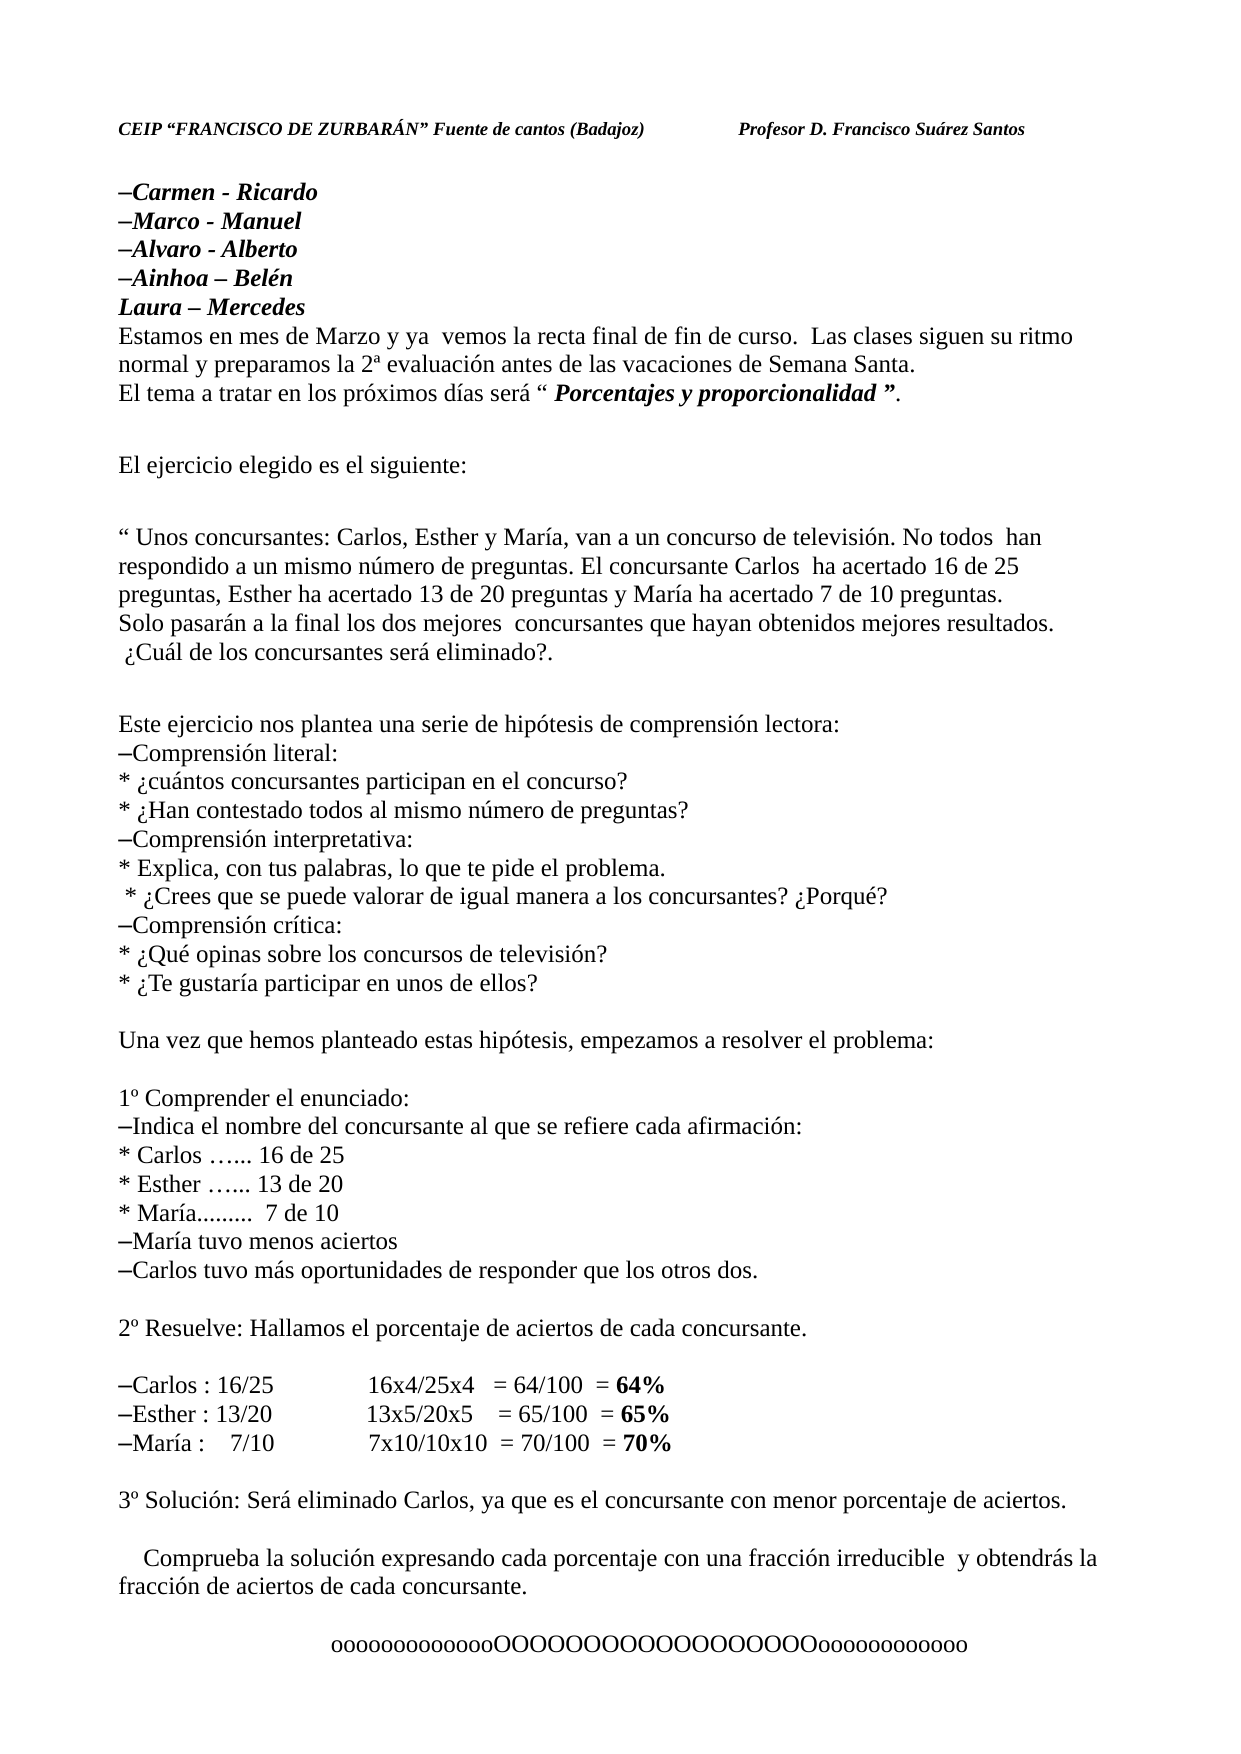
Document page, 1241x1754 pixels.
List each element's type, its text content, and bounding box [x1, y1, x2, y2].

list María tuvo menos aciertos [118, 1226, 1122, 1255]
text El tema a tratar en los próximos días será “ Porcentajes y proporcionalidad ”. [118, 378, 1122, 407]
text 3º Solución: Será eliminado Carlos, ya que es el concursante con menor porcentaje de aciertos. [118, 1485, 1122, 1514]
list Comprensión interpretativa: [118, 824, 1122, 853]
list Comprensión crítica: [118, 910, 1122, 939]
text * ¿cuántos concursantes participan en el concurso? [118, 766, 1122, 795]
text 2º Resuelve: Hallamos el porcentaje de aciertos de cada concursante. [118, 1313, 1122, 1341]
list Esther : 13/20 13x5/20x5 = 65/100 = 65% [118, 1399, 1122, 1428]
text Este ejercicio nos plantea una serie de hipótesis de comprensión lectora: [118, 709, 1122, 738]
text 1º Comprender el enunciado: [118, 1083, 1122, 1111]
text * Carlos …... 16 de 25 [118, 1140, 1122, 1169]
text oooooooooooooOOOOOOOOOOOOOOOOOOoooooooooooo [118, 1629, 1122, 1658]
text * ¿Qué opinas sobre los concursos de televisión? [118, 939, 1122, 968]
text ¿Cuál de los concursantes será eliminado?. [118, 637, 1122, 666]
text Laura – Mercedes [118, 292, 1122, 321]
text * ¿Han contestado todos al mismo número de preguntas? [118, 795, 1122, 824]
list Carmen - Ricardo [118, 177, 1122, 206]
text Estamos en mes de Marzo y ya vemos la recta final de fin de curso. Las clases siguen su ritmo normal y preparamos la 2ª evaluación antes de las vacaciones de Semana Santa. [118, 321, 1122, 378]
list Indica el nombre del concursante al que se refiere cada afirmación: [118, 1111, 1122, 1140]
text Solo pasarán a la final los dos mejores concursantes que hayan obtenidos mejores resultados. [118, 608, 1122, 637]
list Carlos tuvo más oportunidades de responder que los otros dos. [118, 1255, 1122, 1284]
list María : 7/10 7x10/10x10 = 70/100 = 70% [118, 1428, 1122, 1456]
text “ Unos concursantes: Carlos, Esther y María, van a un concurso de televisión. No todos han respondido a un mismo número de preguntas. El concursante Carlos ha acertado 16 de 25 preguntas, Esther ha acertado 13 de 20 preguntas y María ha acertado 7 de 10 preguntas. [118, 522, 1122, 608]
list Marco - Manuel [118, 206, 1122, 234]
text El ejercicio elegido es el siguiente: [118, 450, 1122, 479]
text * ¿Te gustaría participar en unos de ellos? [118, 968, 1122, 996]
list Carlos : 16/25 16x4/25x4 = 64/100 = 64% [118, 1370, 1122, 1399]
text * Explica, con tus palabras, lo que te pide el problema. [118, 853, 1122, 881]
text * ¿Crees que se puede valorar de igual manera a los concursantes? ¿Porqué? [118, 881, 1122, 910]
list Alvaro - Alberto [118, 234, 1122, 263]
text Comprueba la solución expresando cada porcentaje con una fracción irreducible y obtendrás la fracción de aciertos de cada concursante. [118, 1543, 1122, 1600]
list Comprensión literal: [118, 738, 1122, 766]
text Una vez que hemos planteado estas hipótesis, empezamos a resolver el problema: [118, 1025, 1122, 1054]
text * Esther …... 13 de 20 [118, 1169, 1122, 1198]
text * María......... 7 de 10 [118, 1198, 1122, 1226]
list Ainhoa – Belén [118, 263, 1122, 292]
